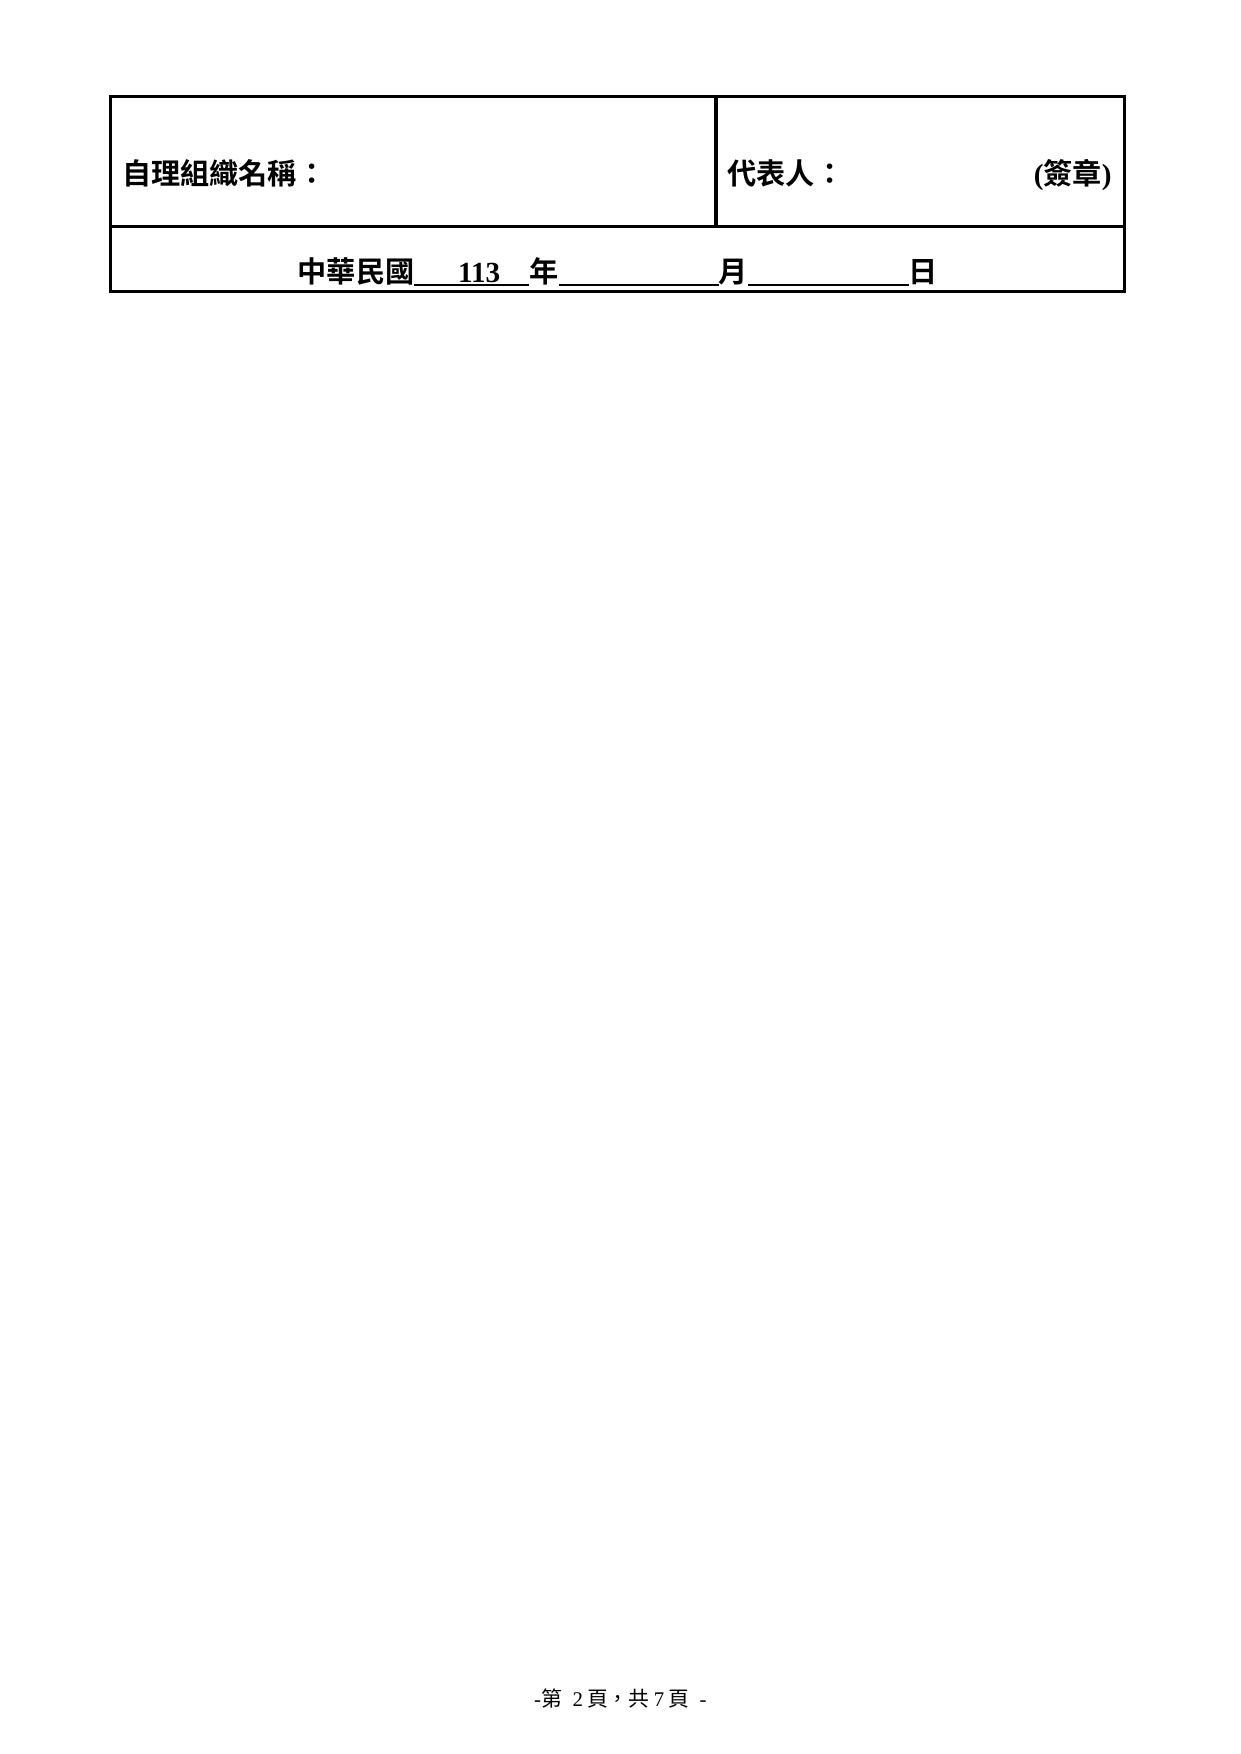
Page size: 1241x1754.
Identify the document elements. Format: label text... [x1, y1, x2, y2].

table_cell 中華民國 113 年 月 日 [112, 228, 1123, 290]
table_cell 代表人： (簽章) [718, 98, 1123, 224]
table_cell 自理組織名稱： [112, 98, 714, 224]
